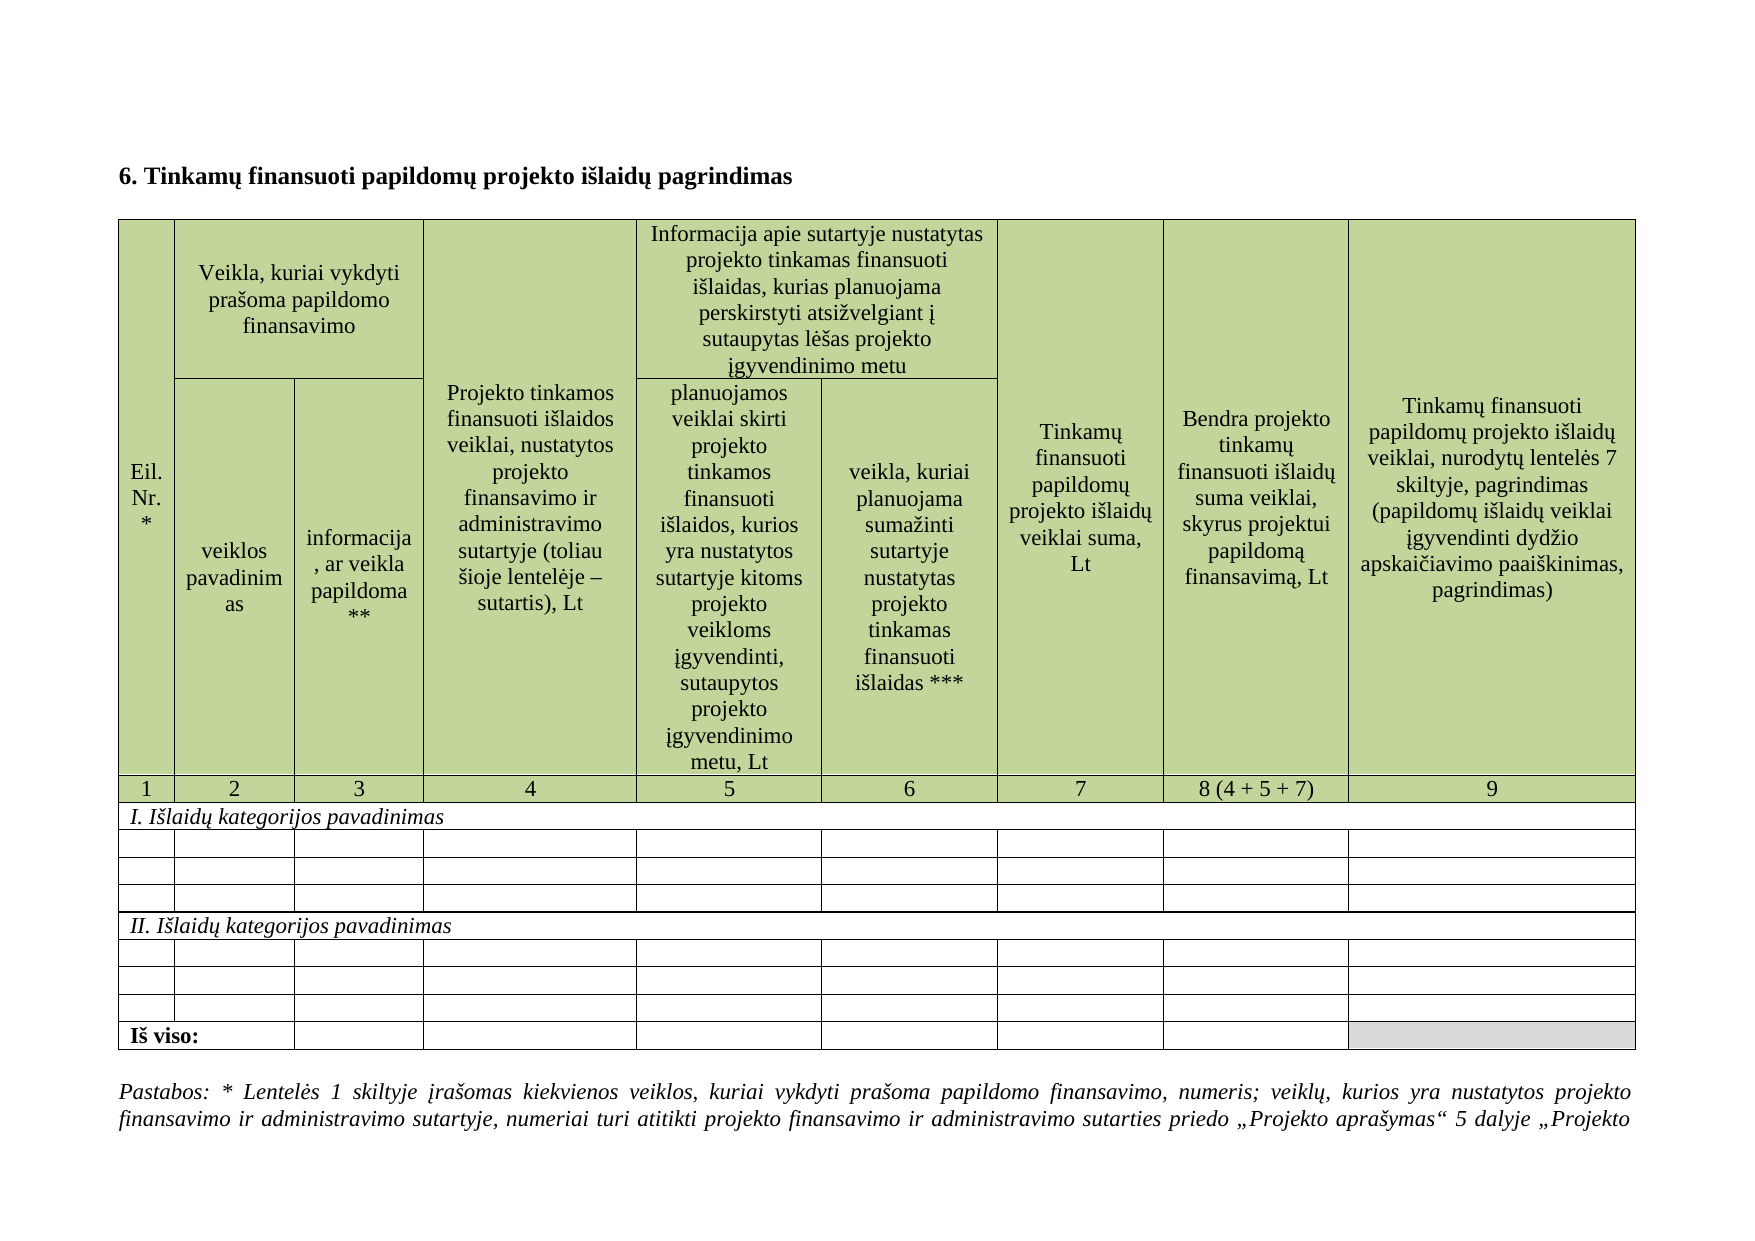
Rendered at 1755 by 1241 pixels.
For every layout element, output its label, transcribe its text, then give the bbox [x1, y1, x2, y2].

table_cell [424, 830, 636, 857]
table_cell [1164, 1022, 1348, 1048]
table_cell [424, 1022, 636, 1048]
text Pastabos: * Lentelės 1 skiltyje įrašomas kiekvienos veiklos, kuriai vykdyti prašoma papildomo finansavimo, numeris; veiklų, kurios yra nustatytos projekto finansavimo ir administravimo sutartyje, numeriai turi atitikti projekto finansavimo ir administravimo sutarties priedo „Projekto aprašymas“ 5 dalyje „Projekto [118, 1078, 1636, 1131]
table_cell [295, 830, 423, 857]
table_cell [637, 967, 821, 994]
table_cell 4 [424, 776, 636, 802]
table_cell [637, 1022, 821, 1048]
table_cell veikla, kuriai planuojama sumažinti sutartyje nustatytas projekto tinkamas finansuoti išlaidas *** [822, 379, 997, 774]
table_cell [1349, 1022, 1635, 1048]
table_header Projekto tinkamos finansuoti išlaidos veiklai, nustatytos projekto finansavimo ir administravimo sutartyje (toliau šioje lentelėje – sutartis), Lt [424, 220, 636, 774]
table_cell [295, 858, 423, 884]
table_cell [1349, 830, 1635, 857]
table_cell [119, 995, 174, 1021]
table_cell [424, 995, 636, 1021]
table_header Eil. Nr.* [119, 220, 174, 774]
table_cell [119, 885, 174, 911]
table_cell [822, 940, 997, 966]
table_cell [424, 967, 636, 994]
table_header Bendra projekto tinkamų finansuoti išlaidų suma veiklai, skyrus projektui papildomą finansavimą, Lt [1164, 220, 1348, 774]
table_cell 7 [998, 776, 1163, 802]
table_header Informacija apie sutartyje nustatytas projekto tinkamas finansuoti išlaidas, kurias planuojama perskirstyti atsižvelgiant į sutaupytas lėšas projekto įgyvendinimo metu [637, 220, 997, 378]
table_cell [1349, 995, 1635, 1021]
table_cell [637, 858, 821, 884]
table_cell 5 [637, 776, 821, 802]
table_cell [119, 858, 174, 884]
table_cell [1349, 967, 1635, 994]
table_cell [295, 1022, 423, 1048]
table_cell 6 [822, 776, 997, 802]
table_cell [998, 995, 1163, 1021]
table_cell [175, 940, 294, 966]
table_cell [119, 940, 174, 966]
table_cell [119, 967, 174, 994]
text 6. Tinkamų finansuoti papildomų projekto išlaidų pagrindimas [118, 161, 1636, 190]
table_cell [637, 995, 821, 1021]
table_cell [424, 940, 636, 966]
table_cell veiklos pavadinimas [175, 379, 294, 774]
table_cell [822, 858, 997, 884]
table_cell [295, 940, 423, 966]
table_cell [637, 830, 821, 857]
table_cell [998, 940, 1163, 966]
table_cell [1164, 830, 1348, 857]
table_header Veikla, kuriai vykdyti prašoma papildomo finansavimo [175, 220, 423, 378]
table_cell [637, 885, 821, 911]
table_cell [998, 1022, 1163, 1048]
table_cell [1349, 858, 1635, 884]
table_cell II. Išlaidų kategorijos pavadinimas [119, 913, 1635, 939]
table_cell [822, 967, 997, 994]
table_cell [119, 830, 174, 857]
table_cell [175, 995, 294, 1021]
table_cell [175, 885, 294, 911]
table_header Tinkamų finansuoti papildomų projekto išlaidų veiklai, nurodytų lentelės 7 skiltyje, pagrindimas (papildomų išlaidų veiklai įgyvendinti dydžio apskaičiavimo paaiškinimas, pagrindimas) [1349, 220, 1635, 774]
table_cell [998, 830, 1163, 857]
table_cell [822, 1022, 997, 1048]
table_cell Iš viso: [119, 1022, 294, 1048]
table_cell 8 (4 + 5 + 7) [1164, 776, 1348, 802]
table_cell 3 [295, 776, 423, 802]
table_cell [998, 885, 1163, 911]
table_cell [1349, 940, 1635, 966]
table_cell [424, 858, 636, 884]
table_cell [1164, 858, 1348, 884]
table_cell [175, 967, 294, 994]
table_cell [822, 885, 997, 911]
table_cell 1 [119, 776, 174, 802]
table_cell 2 [175, 776, 294, 802]
table_cell [998, 858, 1163, 884]
table_cell [998, 967, 1163, 994]
table_header Tinkamų finansuoti papildomų projekto išlaidų veiklai suma, Lt [998, 220, 1163, 774]
table_cell [1164, 940, 1348, 966]
table_cell [175, 830, 294, 857]
table_cell I. Išlaidų kategorijos pavadinimas [119, 803, 1635, 829]
table_cell [1349, 885, 1635, 911]
table_cell [637, 940, 821, 966]
table_cell informacija, ar veikla papildoma** [295, 379, 423, 774]
table_cell [295, 885, 423, 911]
table_cell [1164, 995, 1348, 1021]
table_cell [175, 858, 294, 884]
table_cell [424, 885, 636, 911]
table_cell 9 [1349, 776, 1635, 802]
table_cell [1164, 967, 1348, 994]
table_cell [822, 995, 997, 1021]
table_cell planuojamos veiklai skirti projekto tinkamos finansuoti išlaidos, kurios yra nustatytos sutartyje kitoms projekto veikloms įgyvendinti, sutaupytos projekto įgyvendinimo metu, Lt [637, 379, 821, 774]
table_cell [295, 995, 423, 1021]
table_cell [822, 830, 997, 857]
table_cell [295, 967, 423, 994]
table_cell [1164, 885, 1348, 911]
